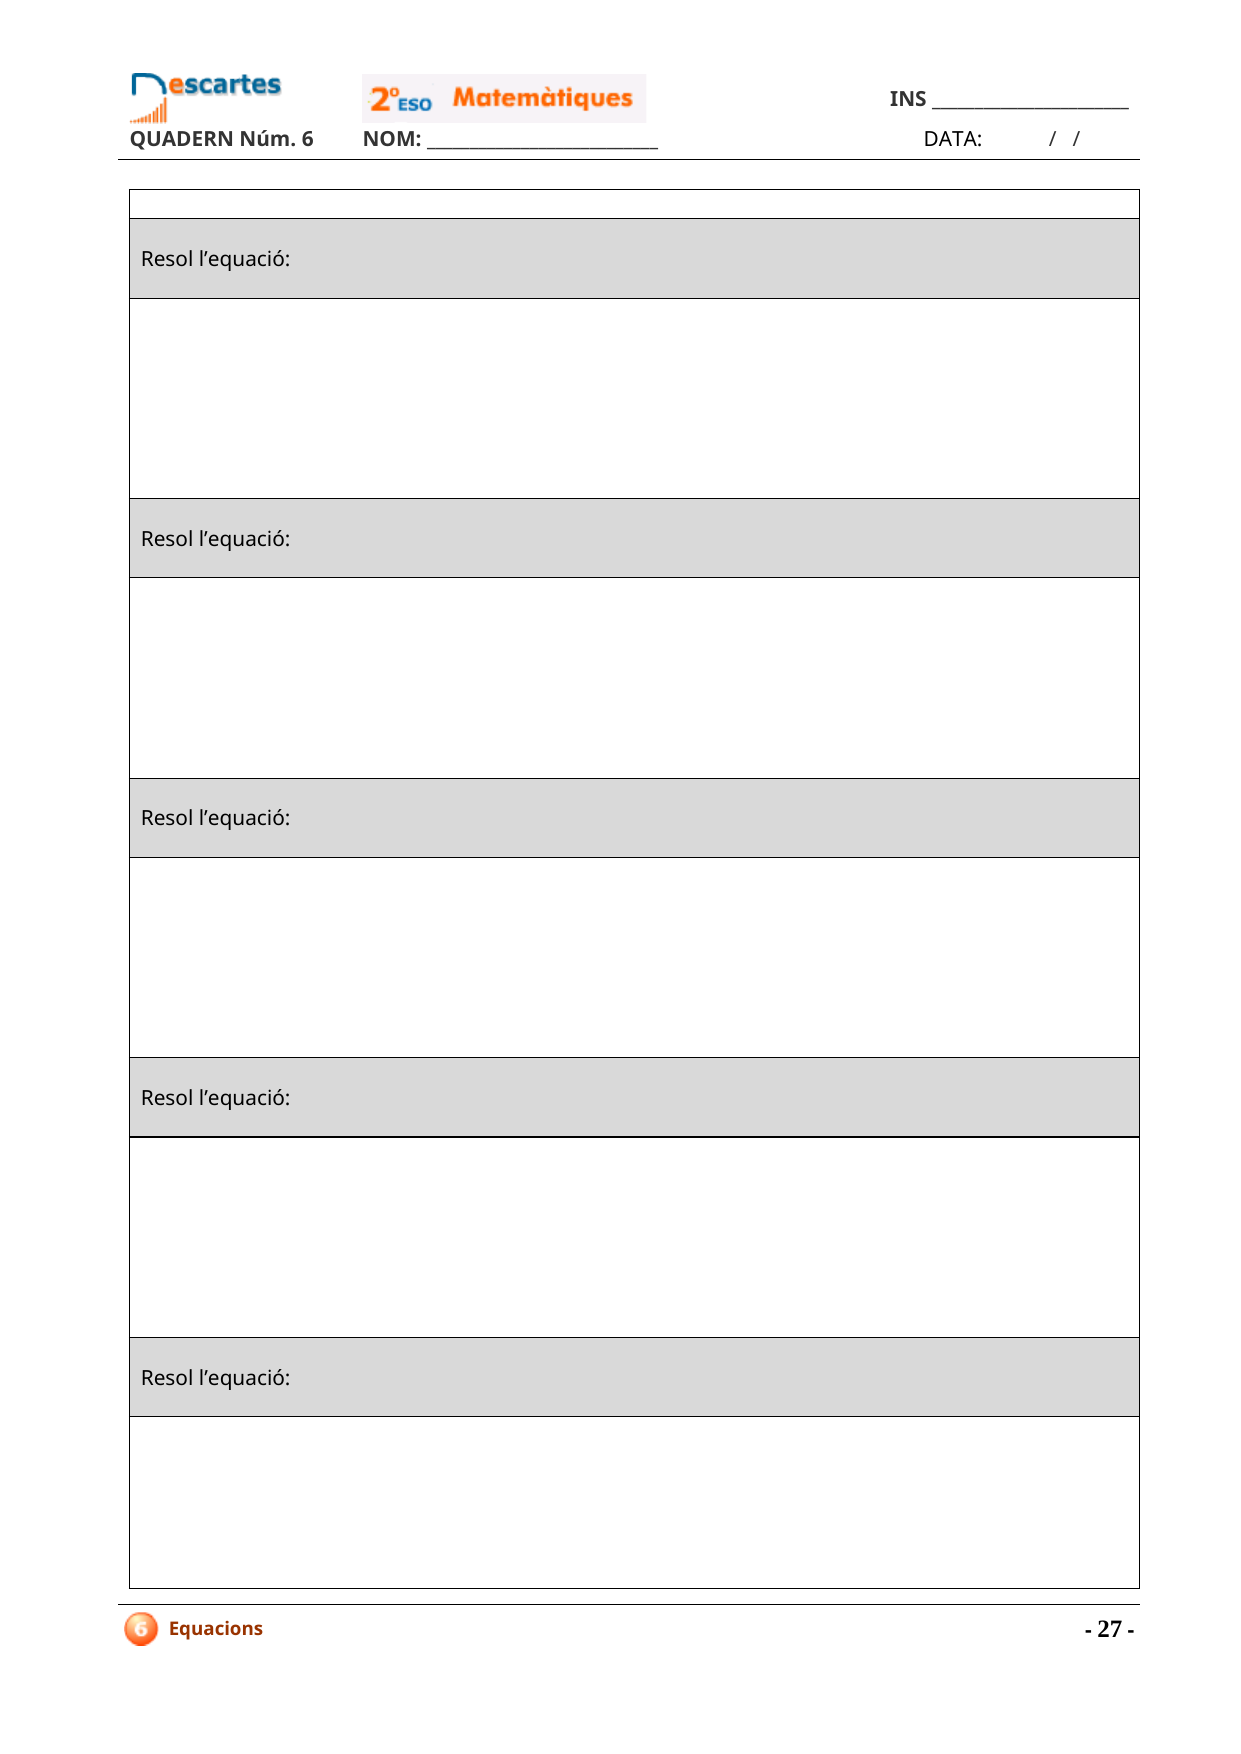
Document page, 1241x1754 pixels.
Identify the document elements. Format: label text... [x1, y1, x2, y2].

table_cell Resol l’equació: [130, 499, 1139, 577]
table_cell [130, 1417, 1139, 1588]
table_cell [130, 858, 1139, 1057]
picture [129, 73, 284, 124]
picture [124, 1611, 159, 1646]
table_cell [130, 578, 1139, 777]
table_cell Resol l’equació: [130, 779, 1139, 857]
table_cell Resol l’equació: [130, 1058, 1139, 1136]
table_cell [130, 190, 1139, 218]
table_cell [130, 299, 1139, 498]
table_cell [130, 1138, 1139, 1337]
table_cell Resol l’equació: [130, 219, 1139, 298]
table_cell Resol l’equació: [130, 1338, 1139, 1416]
